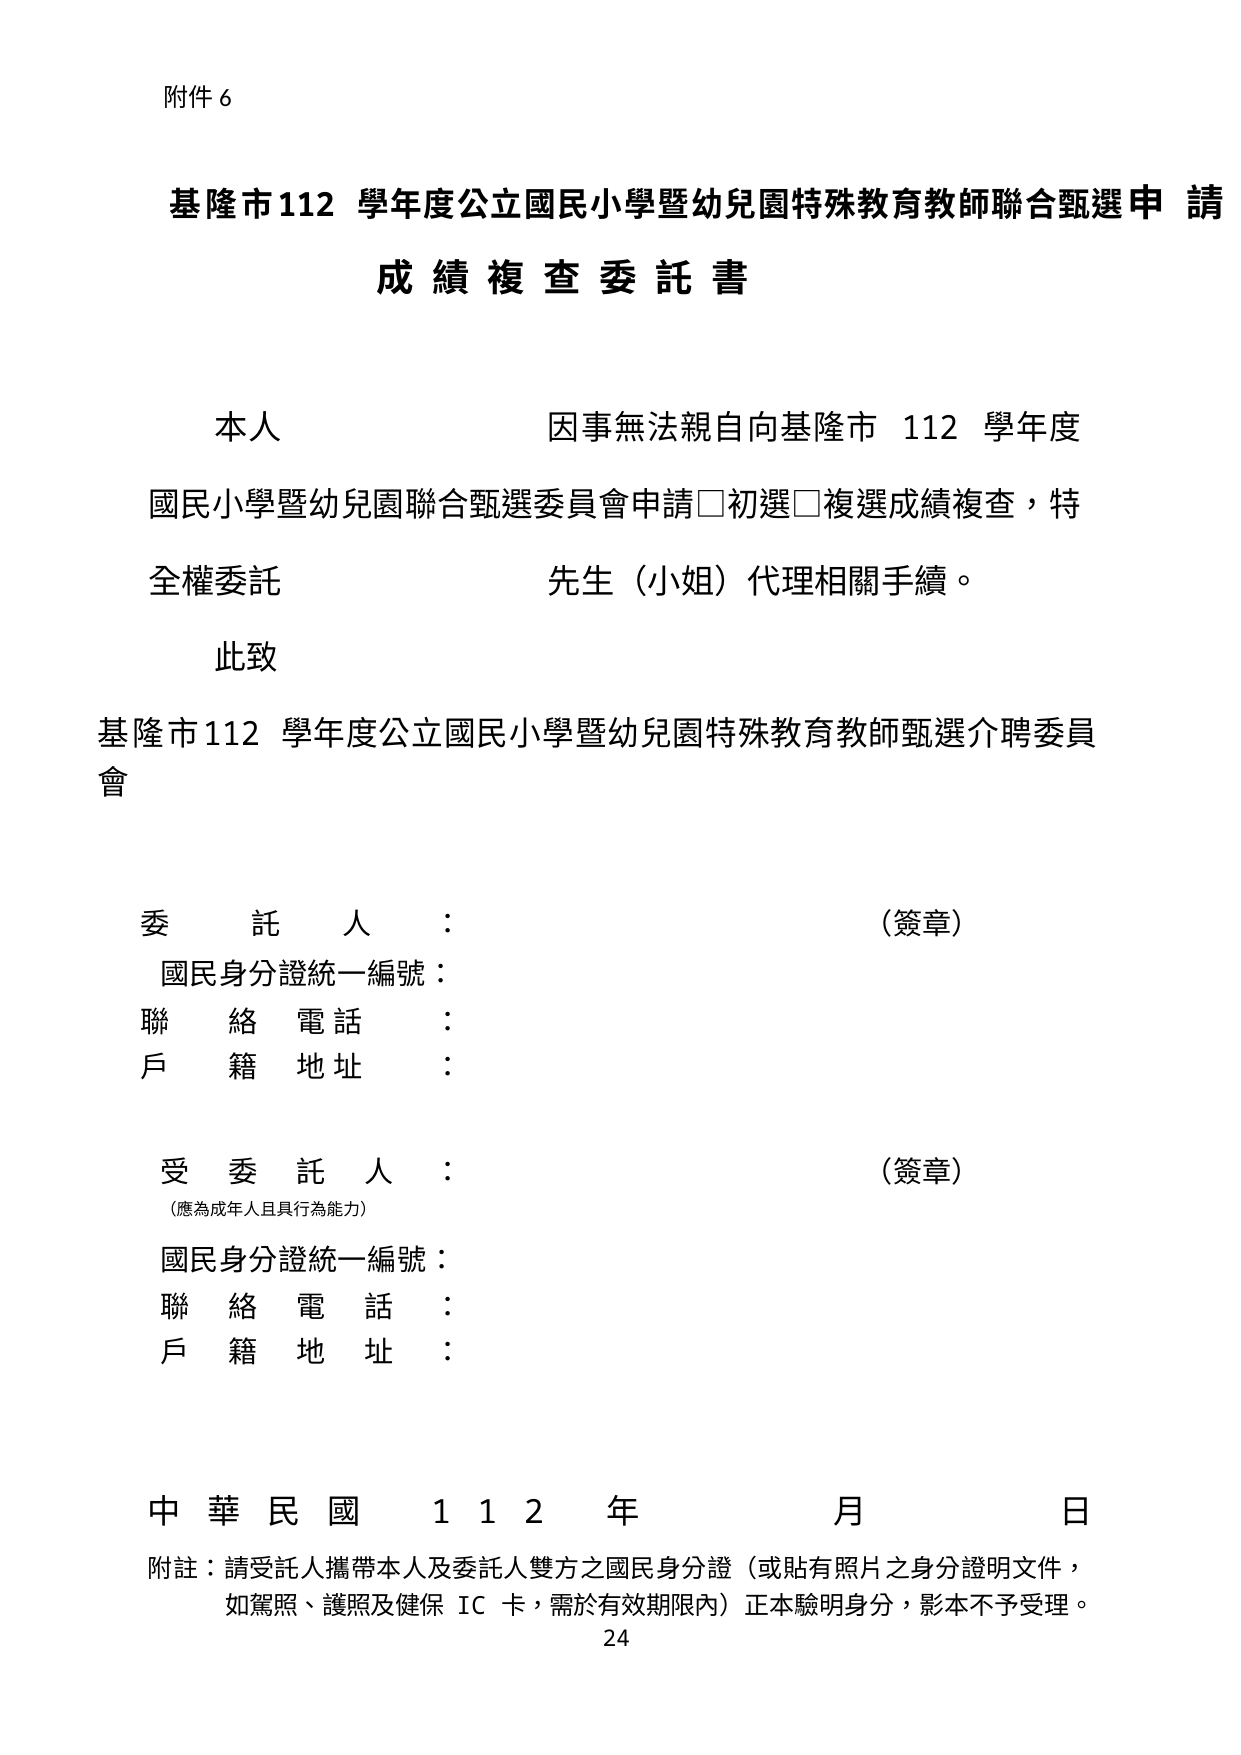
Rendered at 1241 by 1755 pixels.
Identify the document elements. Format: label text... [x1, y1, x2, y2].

text 此致 [214, 632, 1224, 679]
table_cell [663, 1046, 1001, 1086]
table_cell [663, 996, 1001, 1046]
table_cell 話 [334, 996, 413, 1046]
table_cell 電 [288, 996, 334, 1046]
table_header 受 委 託 人 ： （應為成年人且具行為能力） [139, 1155, 663, 1229]
text 附註：請受託人攜帶本人及委託人雙方之國民身分證（或貼有照片之身分證明文件， 如駕照、護照及健保 IC 卡，需於有效期限內）正本驗明身分，影本不予受理。 [148, 1548, 1088, 1622]
table_cell ： [413, 1046, 663, 1086]
table_header （簽章） [663, 1155, 1001, 1229]
table_cell 國民身分證統一編號： [139, 1229, 663, 1282]
text 基隆市112 學年度公立國民小學暨幼兒園特殊教育教師甄選介聘委員會 [98, 707, 1098, 804]
table_cell 戶 籍 地 址 ： [139, 1332, 663, 1371]
table_cell 戶 [139, 1046, 208, 1086]
table_cell 聯 絡 電 話 ： [139, 1282, 663, 1332]
table_cell ： [413, 996, 663, 1046]
table_header ： [413, 907, 663, 946]
table_cell [663, 1332, 1001, 1371]
table_cell 聯 [139, 996, 208, 1046]
table_cell 地 [288, 1046, 334, 1086]
text 本人 因事無法親自向基隆市 112 學年度國民小學暨幼兒園聯合甄選委員會申請□初選□複選成績複查，特 全權委託 先生（小姐）代理相關手續。 [148, 400, 1081, 603]
text 附件 6 [163, 77, 1224, 114]
table_header [288, 907, 334, 946]
table_cell 址 [334, 1046, 413, 1086]
table_cell [663, 1229, 1001, 1282]
table_cell [663, 1282, 1001, 1332]
table_header 託 [209, 907, 288, 946]
subtitle 基隆市112 學年度公立國民小學暨幼兒園特殊教育教師聯合甄選申 請 成 績 複 查 委 託 書 [169, 172, 1224, 303]
table_cell 絡 [209, 996, 288, 1046]
table_header 委 [139, 907, 208, 946]
table_cell 址 [334, 1062, 338, 1072]
table_cell [663, 946, 1001, 996]
table_header 人 [334, 907, 413, 946]
table_cell 籍 [209, 1046, 288, 1086]
table_header （簽章） [663, 907, 1001, 946]
text 中 華 民 國 1 1 2 年 月 日 [148, 1487, 1224, 1533]
table_cell 國民身分證統一編號： [139, 946, 663, 996]
